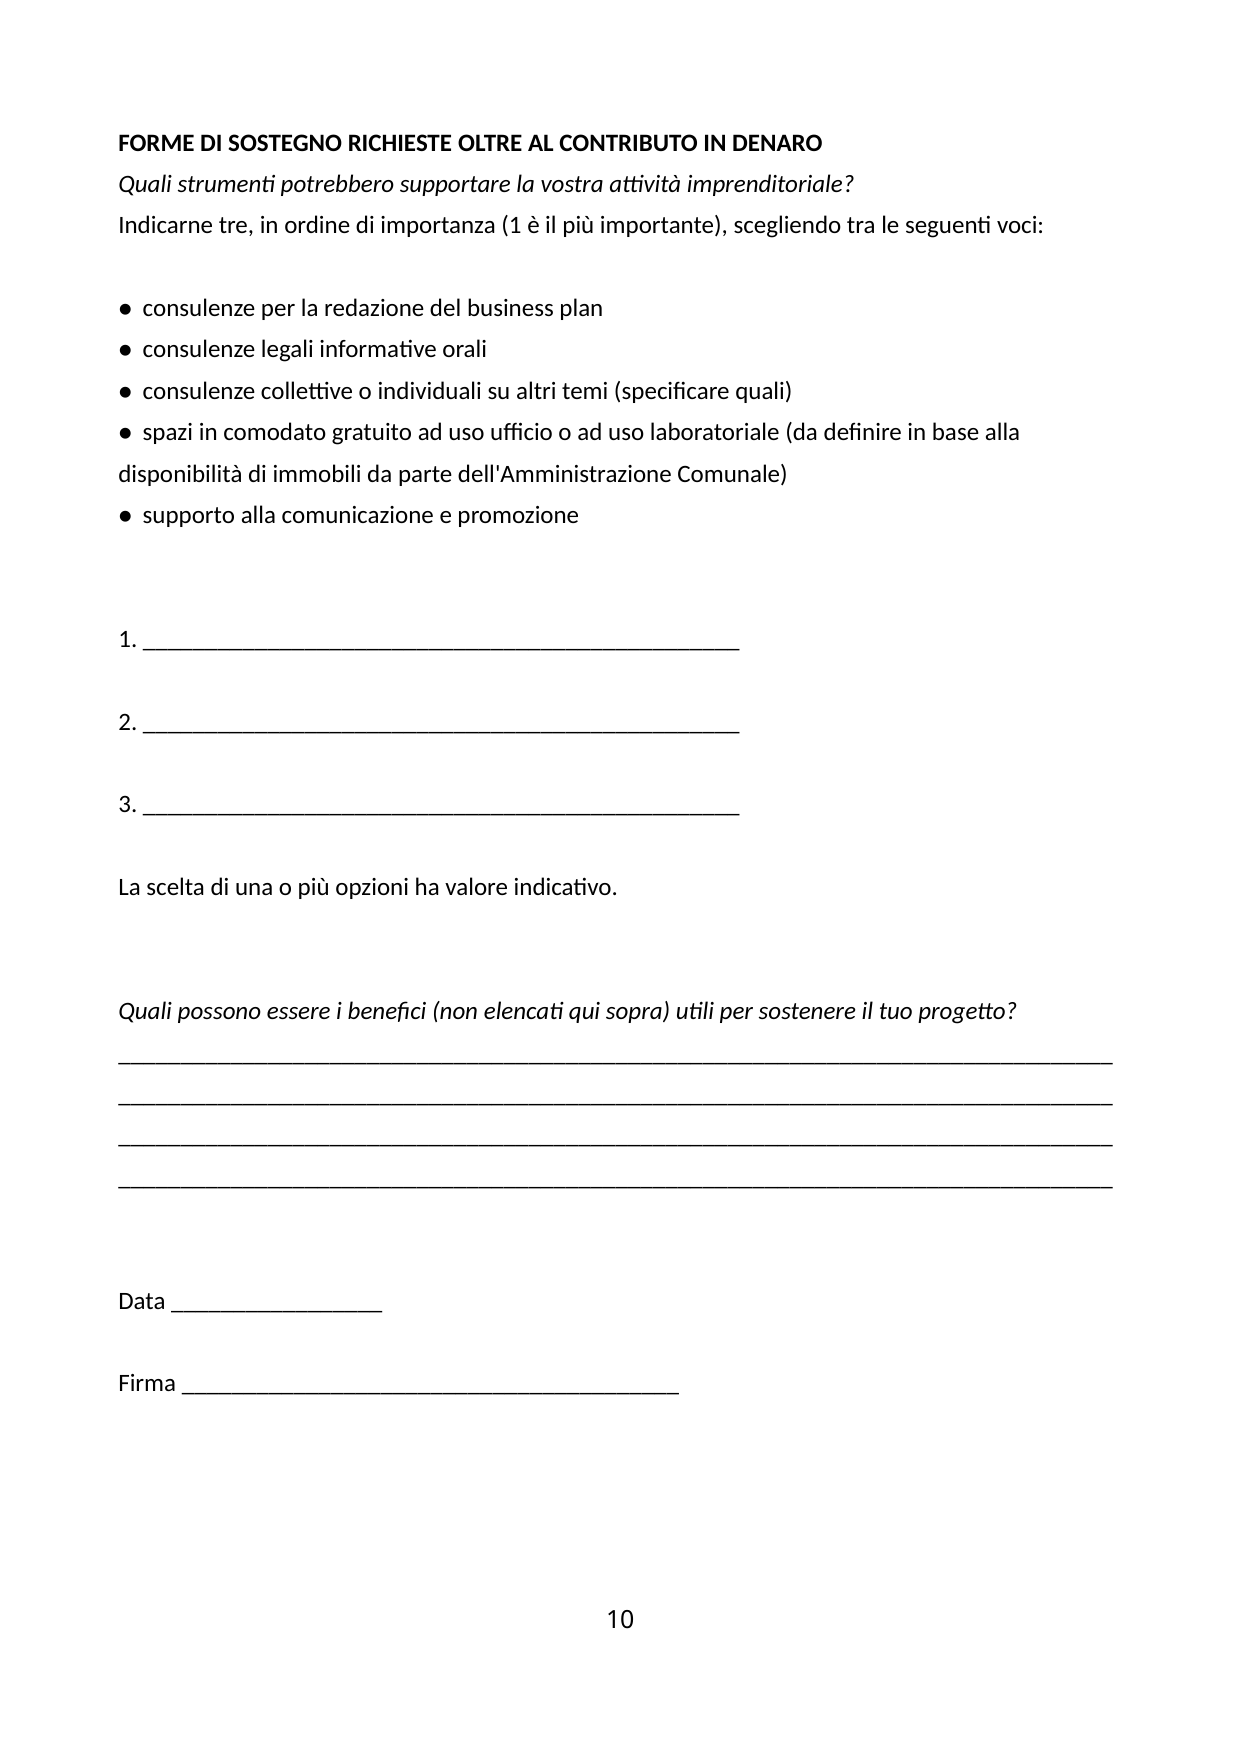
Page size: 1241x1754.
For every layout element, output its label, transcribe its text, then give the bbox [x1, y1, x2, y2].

subtitle Quali possono essere i benefici (non elencati qui sopra) utili per sostenere il tuo progetto? [118, 987, 1122, 1028]
text Firma ________________________________________ [118, 1359, 1122, 1400]
subtitle 2. ________________________________________________ [118, 697, 1122, 738]
subtitle 1. ________________________________________________ [118, 614, 1122, 656]
text Data _________________ [118, 1276, 1122, 1317]
subtitle Quali strumenti potrebbero supportare la vostra attività imprenditoriale? [118, 159, 1122, 201]
subtitle consulenze collettive o individuali su altri temi (specificare quali) [118, 366, 1122, 408]
subtitle consulenze legali informative orali [118, 325, 1122, 366]
subtitle FORME DI SOSTEGNO RICHIESTE OLTRE AL CONTRIBUTO IN DENARO [118, 118, 1122, 159]
subtitle Indicarne tre, in ordine di importanza (1 è il più importante), scegliendo tra le seguenti voci: [118, 201, 1122, 242]
subtitle ________________________________________________________________________________________________________________________________________________________________________________________________________________________________________________________________________________________________________________________________ [118, 1028, 1122, 1193]
subtitle 3. ________________________________________________ [118, 780, 1122, 821]
subtitle spazi in comodato gratuito ad uso ufficio o ad uso laboratoriale (da definire in base alla disponibilità di immobili da parte dell'Amministrazione Comunale) [118, 408, 1122, 490]
subtitle La scelta di una o più opzioni ha valore indicativo. [118, 862, 1122, 904]
subtitle supporto alla comunicazione e promozione [118, 490, 1122, 532]
subtitle consulenze per la redazione del business plan [118, 283, 1122, 325]
